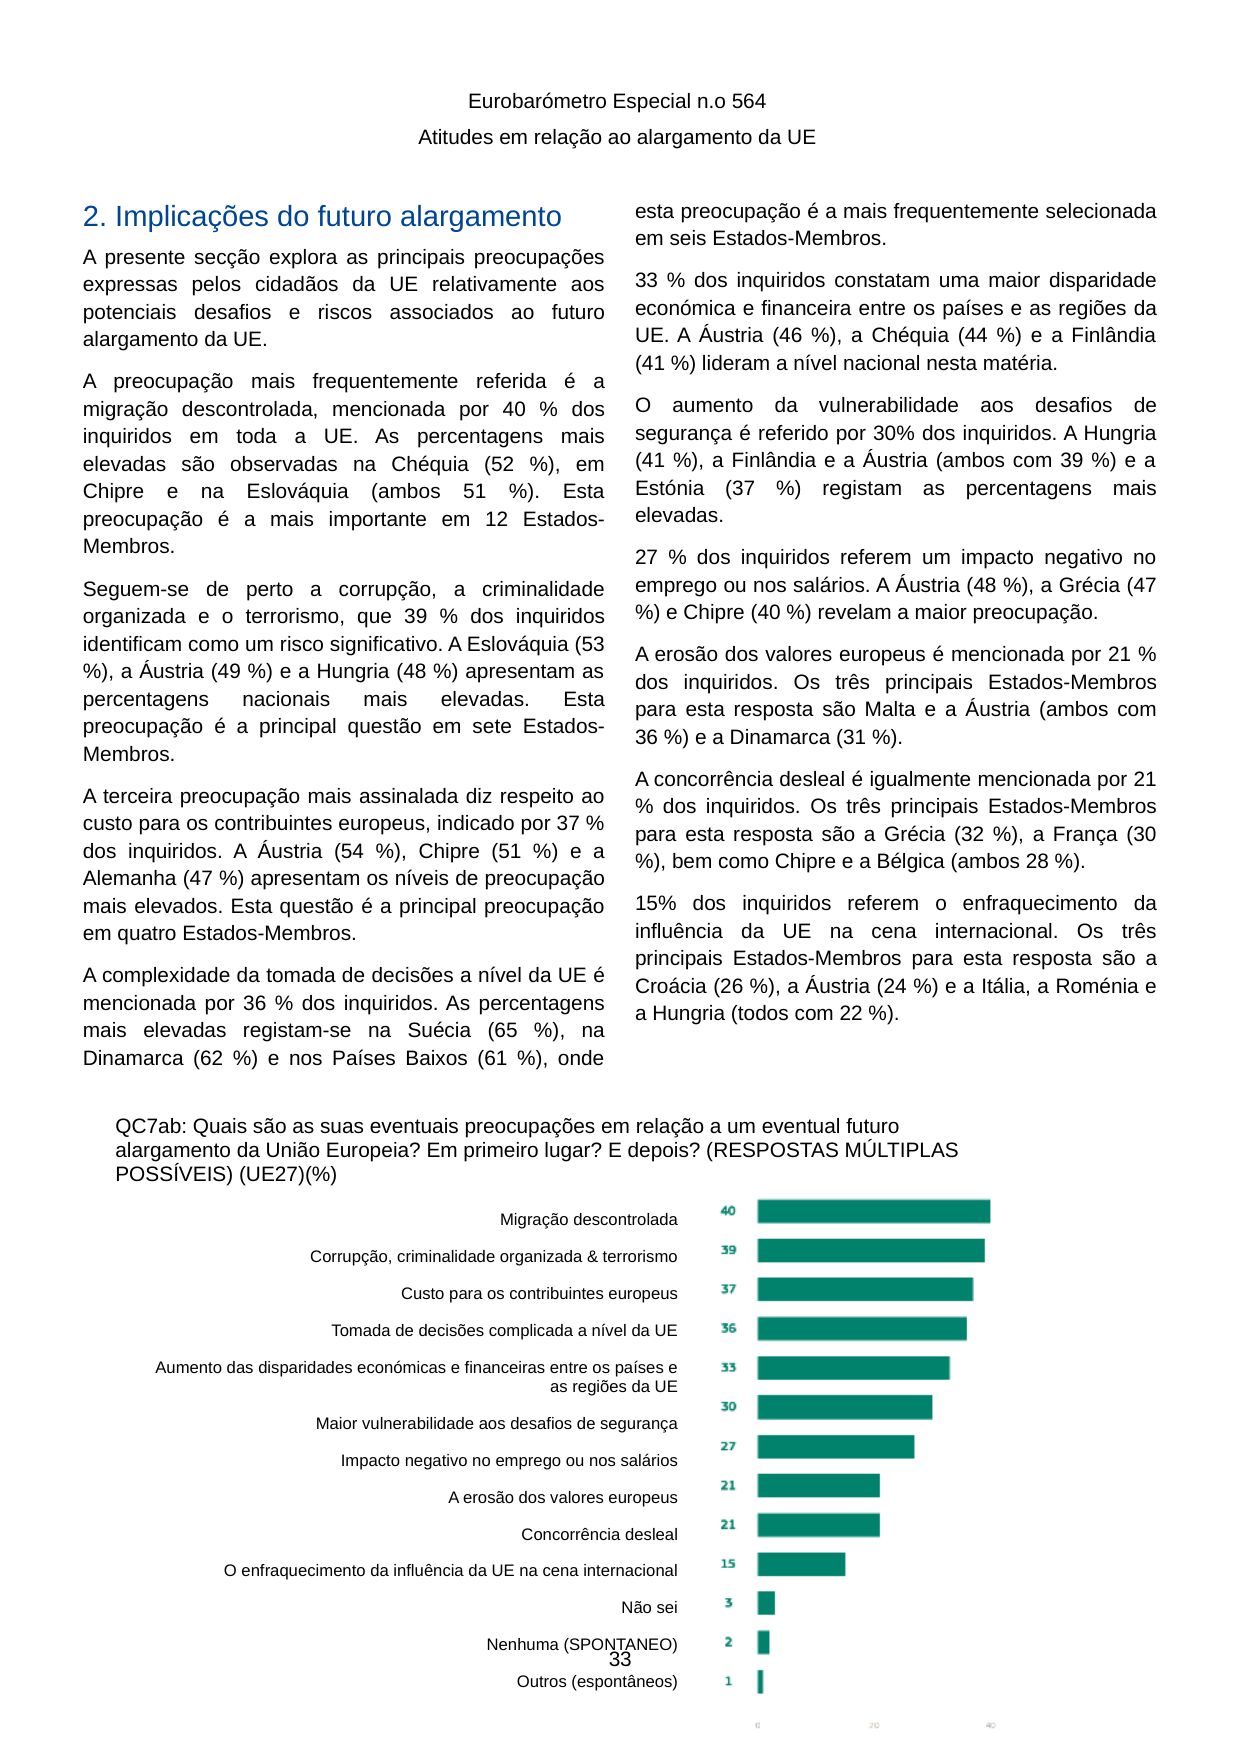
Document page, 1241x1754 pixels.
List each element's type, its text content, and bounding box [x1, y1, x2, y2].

text 33 % dos inquiridos constatam uma maior disparidade económica e financeira entre os países e as regiões da UE. A Áustria (46 %), a Chéquia (44 %) e a Finlândia (41 %) lideram a nível nacional nesta matéria. [635, 268, 1157, 375]
text Seguem-se de perto a corrupção, a criminalidade organizada e o terrorismo, que 39 % dos inquiridos identificam como um risco significativo. A Eslováquia (53 %), a Áustria (49 %) e a Hungria (48 %) apresentam as percentagens nacionais mais elevadas. Esta preocupação é a principal questão em sete Estados-Membros. [83, 576, 605, 765]
picture [713, 1192, 1032, 1738]
text 27 % dos inquiridos referem um impacto negativo no emprego ou nos salários. A Áustria (48 %), a Grécia (47 %) e Chipre (40 %) revelam a maior preocupação. [635, 545, 1157, 624]
text A preocupação mais frequentemente referida é a migração descontrolada, mencionada por 40 % dos inquiridos em toda a UE. As percentagens mais elevadas são observadas na Chéquia (52 %), em Chipre e na Eslováquia (ambos 51 %). Esta preocupação é a mais importante em 12 Estados-Membros. [83, 369, 605, 558]
text O aumento da vulnerabilidade aos desafios de segurança é referido por 30% dos inquiridos. A Hungria (41 %), a Finlândia e a Áustria (ambos com 39 %) e a Estónia (37 %) registam as percentagens mais elevadas. [635, 393, 1157, 527]
text 15% dos inquiridos referem o enfraquecimento da influência da UE na cena internacional. Os três principais Estados-Membros para esta resposta são a Croácia (26 %), a Áustria (24 %) e a Itália, a Roménia e a Hungria (todos com 22 %). [635, 891, 1157, 1025]
text A erosão dos valores europeus é mencionada por 21 % dos inquiridos. Os três principais Estados-Membros para esta resposta são Malta e a Áustria (ambos com 36 %) e a Dinamarca (31 %). [635, 642, 1157, 748]
subtitle 2. Implicações do futuro alargamento [83, 199, 605, 232]
text A complexidade da tomada de decisões a nível da UE é mencionada por 36 % dos inquiridos. As percentagens mais elevadas registam-se na Suécia (65 %), na Dinamarca (62 %) e nos Países Baixos (61 %), onde [83, 963, 605, 1069]
text A terceira preocupação mais assinalada diz respeito ao custo para os contribuintes europeus, indicado por 37 % dos inquiridos. A Áustria (54 %), Chipre (51 %) e a Alemanha (47 %) apresentam os níveis de preocupação mais elevados. Esta questão é a principal preocupação em quatro Estados-Membros. [83, 783, 605, 945]
text A concorrência desleal é igualmente mencionada por 21 % dos inquiridos. Os três principais Estados-Membros para esta resposta são a Grécia (32 %), a França (30 %), bem como Chipre e a Bélgica (ambos 28 %). [635, 767, 1157, 873]
text A presente secção explora as principais preocupações expressas pelos cidadãos da UE relativamente aos potenciais desafios e riscos associados ao futuro alargamento da UE. [83, 245, 605, 351]
text esta preocupação é a mais frequentemente selecionada em seis Estados-Membros. [635, 199, 1157, 250]
